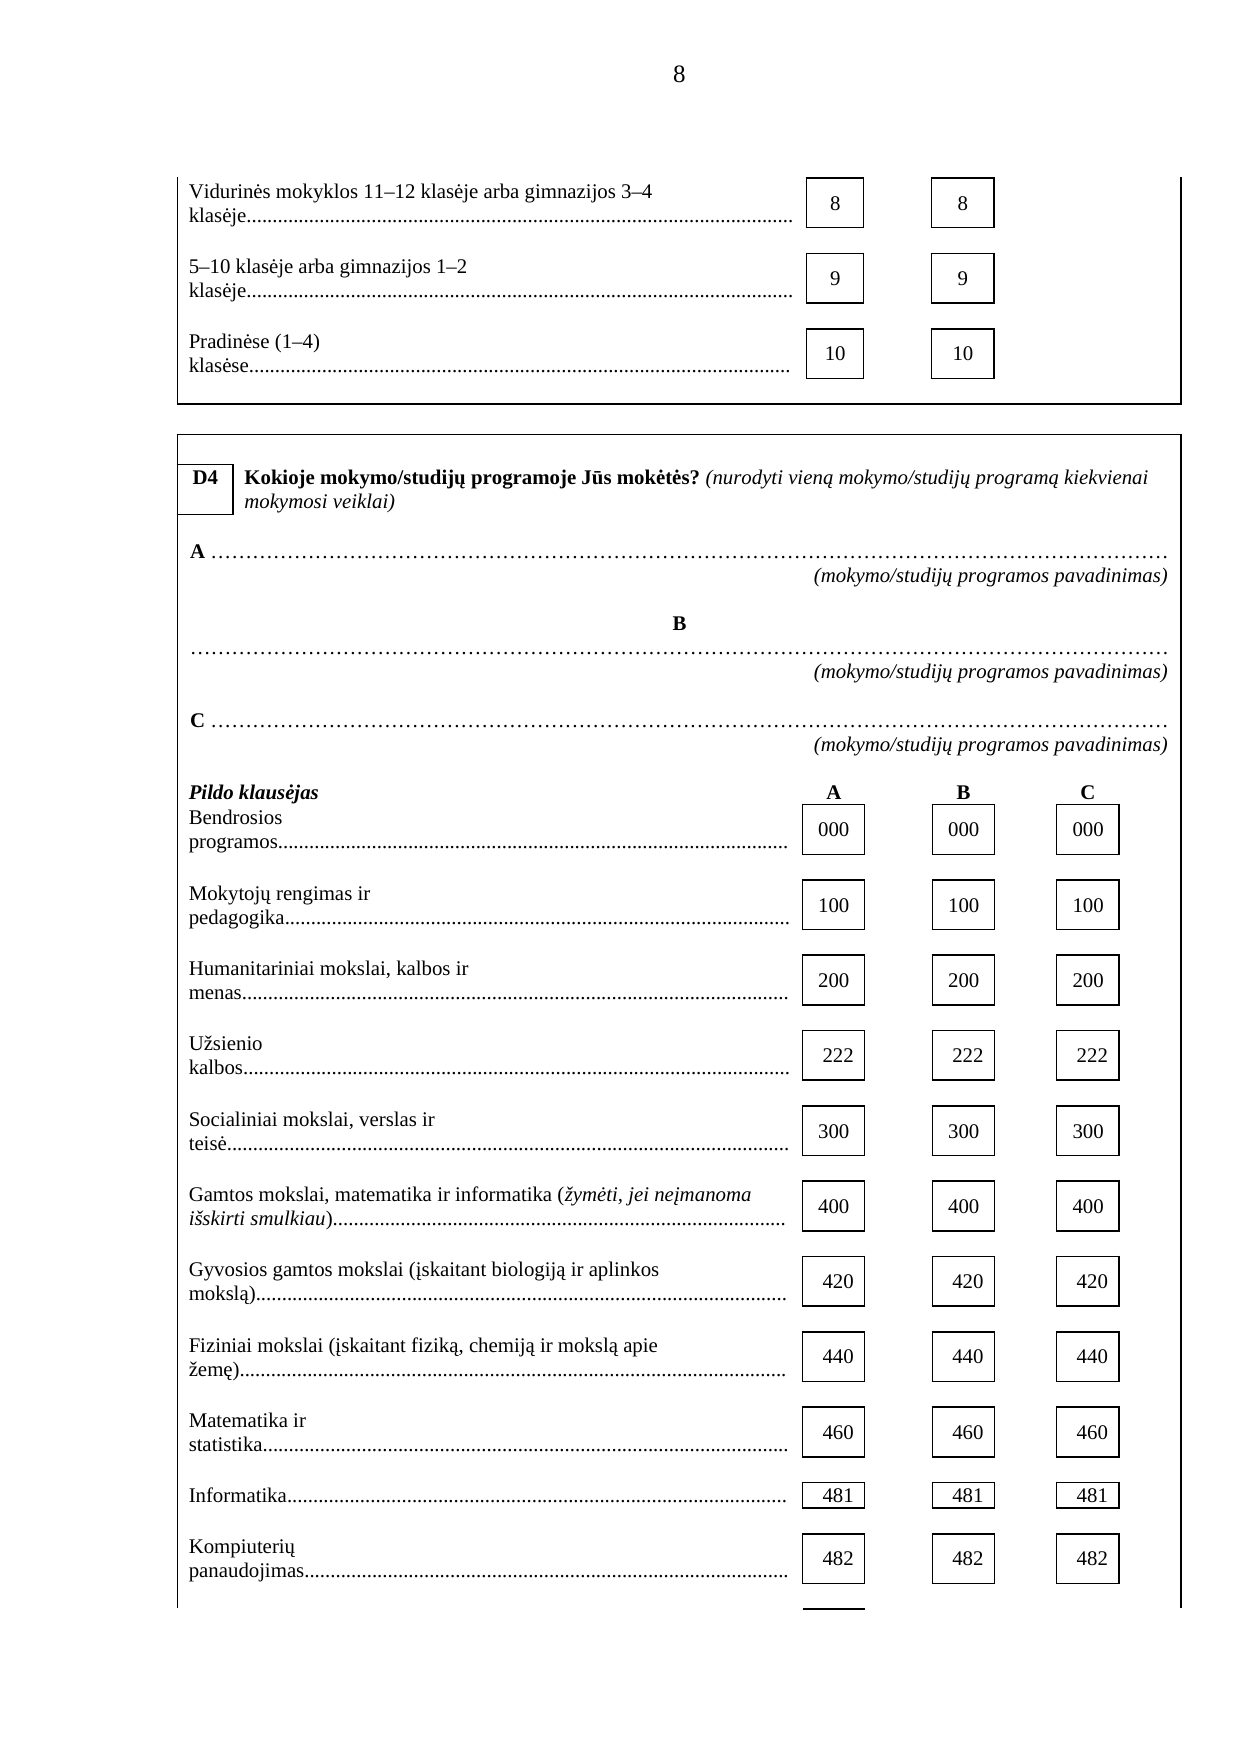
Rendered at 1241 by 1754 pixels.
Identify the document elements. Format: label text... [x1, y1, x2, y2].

table_cell [178, 1381, 802, 1406]
table_cell [1057, 1307, 1119, 1331]
table_cell [1057, 1006, 1119, 1030]
table_cell C ………………………………………………………………………………………………………………………… [178, 708, 1180, 732]
table_cell 000 [1057, 805, 1118, 853]
table_cell [616, 780, 802, 804]
table_cell [865, 1456, 932, 1482]
table_cell [865, 1381, 932, 1406]
table_cell [1120, 1482, 1180, 1507]
table_cell 10 [807, 330, 863, 377]
table_cell [995, 1305, 1057, 1331]
table_cell [803, 1081, 864, 1105]
table_cell [865, 1230, 932, 1256]
table_cell 400 [1057, 1182, 1118, 1230]
table_cell [995, 1507, 1057, 1533]
table_cell (mokymo/studijų programos pavadinimas) [178, 563, 1180, 587]
table_cell [932, 1156, 994, 1180]
table_cell [995, 1180, 1056, 1230]
table_cell [995, 253, 1055, 302]
table_cell [803, 1006, 864, 1030]
table_cell [178, 587, 1180, 611]
table_cell [803, 1458, 864, 1482]
table_cell 481 [1057, 1483, 1118, 1507]
table_cell [1057, 930, 1119, 954]
table_cell [995, 1533, 1056, 1582]
table_cell 481 [933, 1483, 994, 1507]
table_cell [1119, 1004, 1180, 1030]
table_cell [1055, 227, 1119, 252]
table_cell [865, 1004, 932, 1030]
table_cell 000 [933, 805, 994, 853]
table_cell [1120, 879, 1180, 929]
table_cell 481 [803, 1483, 864, 1507]
table_cell [1055, 253, 1119, 302]
table_cell [1119, 302, 1180, 328]
table_cell [1057, 855, 1119, 879]
table_cell Vidurinės mokyklos 11–12 klasėje arba gimnazijos 3–4 klasėje......................................................................................................... [178, 177, 806, 227]
table_cell [864, 253, 931, 302]
table_cell [178, 684, 1180, 707]
table_cell [178, 378, 807, 403]
table_cell 482 [933, 1535, 994, 1582]
table_cell 100 [803, 881, 864, 929]
table_cell 460 [803, 1408, 864, 1456]
table_cell A [803, 780, 864, 804]
table_cell [865, 1180, 932, 1230]
table_cell 440 [933, 1333, 994, 1381]
table_cell [1120, 1533, 1180, 1582]
table_cell 300 [933, 1107, 994, 1155]
table_cell [995, 1381, 1057, 1406]
table_cell [807, 379, 863, 403]
table_cell C [1057, 780, 1119, 804]
table_cell [995, 177, 1055, 227]
table_cell [864, 328, 931, 377]
table_cell [1119, 253, 1180, 302]
table_cell [994, 227, 1055, 252]
table_cell [178, 1507, 802, 1533]
table_cell [1057, 1509, 1119, 1533]
table_cell [995, 804, 1056, 853]
table_cell [178, 1305, 802, 1331]
table_cell [1119, 854, 1180, 879]
table_cell [864, 177, 931, 227]
table_cell [865, 1256, 932, 1305]
table_cell [803, 1509, 864, 1533]
table_cell [1057, 1382, 1119, 1406]
table_cell [931, 304, 994, 328]
table_cell [995, 1105, 1056, 1155]
table_cell 222 [803, 1031, 864, 1079]
table_cell (mokymo/studijų programos pavadinimas) [178, 732, 1180, 756]
table_cell [994, 302, 1055, 328]
table_cell [995, 1482, 1056, 1507]
table_cell [865, 1507, 932, 1533]
table_cell [865, 1482, 932, 1507]
table_cell [995, 328, 1055, 377]
table_cell [803, 855, 864, 879]
table_cell D4 [178, 465, 232, 513]
table_cell 8 [932, 179, 993, 227]
table_cell [1057, 1458, 1119, 1482]
table_cell [1120, 804, 1180, 853]
table_cell [995, 854, 1057, 879]
table_cell [807, 304, 863, 328]
table_cell [1119, 1079, 1180, 1105]
table_cell [865, 1406, 932, 1456]
table_cell [932, 1006, 994, 1030]
table_cell [1119, 177, 1180, 227]
table_cell [178, 929, 802, 954]
table_cell [995, 1406, 1056, 1456]
table_cell Fiziniai mokslai (įskaitant fiziką, chemiją ir mokslą apie žemę)......................................................................................................... [178, 1331, 802, 1381]
table_cell [865, 1079, 932, 1105]
table_cell 100 [1057, 881, 1118, 929]
table_cell [178, 1079, 802, 1105]
table_cell 400 [803, 1182, 864, 1230]
table_cell [932, 930, 994, 954]
table_cell [995, 879, 1056, 929]
table_cell 420 [1057, 1257, 1118, 1305]
table_cell [865, 954, 932, 1004]
table_cell [178, 756, 1180, 780]
table_cell [1120, 1030, 1180, 1079]
table_cell 420 [933, 1257, 994, 1305]
table_cell [865, 1105, 932, 1155]
table_cell 5–10 klasėje arba gimnazijos 1–2 klasėje......................................................................................................... [178, 253, 806, 302]
table_cell [1119, 328, 1180, 377]
table_cell [932, 855, 994, 879]
table_cell [1120, 1406, 1180, 1456]
table_cell Matematika ir statistika..................................................................................................... [178, 1406, 802, 1456]
table_cell Kompiuterių panaudojimas............................................................................................. [178, 1533, 802, 1582]
table_cell [995, 780, 1057, 804]
table_cell [865, 1030, 932, 1079]
table_cell Užsienio kalbos......................................................................................................... [178, 1030, 802, 1079]
table_cell [1055, 302, 1119, 328]
table_cell Mokytojų rengimas ir pedagogika................................................................................................. [178, 879, 802, 929]
table_cell (mokymo/studijų programos pavadinimas) [178, 659, 1180, 683]
table_cell 100 [933, 881, 994, 929]
table_cell [178, 1583, 802, 1608]
table_header [178, 435, 1180, 464]
table_cell [932, 1584, 994, 1608]
table_cell [995, 1256, 1056, 1305]
table_cell [178, 1004, 802, 1030]
table_cell [863, 227, 931, 252]
table_cell [803, 1307, 864, 1331]
table_cell [803, 1584, 864, 1608]
table_cell [994, 378, 1055, 403]
table_cell [865, 879, 932, 929]
table_cell [1119, 929, 1180, 954]
table_cell [1119, 227, 1180, 252]
table_cell [1119, 1507, 1180, 1533]
table_cell [1055, 177, 1119, 227]
table_cell 000 [803, 805, 864, 853]
table_cell [1057, 1584, 1119, 1608]
table_cell 8 [807, 179, 863, 227]
table_cell [865, 1533, 932, 1582]
table_cell Pradinėse (1–4) klasėse........................................................................................................ [178, 328, 806, 377]
table_cell [178, 1456, 802, 1482]
table_cell [1120, 1105, 1180, 1155]
table_cell Pildo klausėjas [178, 780, 565, 804]
table_cell [178, 302, 807, 328]
table_cell A ………………………………………………………………………………………………………………………… [178, 539, 1180, 563]
table_cell [1120, 954, 1180, 1004]
table_cell [803, 1382, 864, 1406]
table_cell [1119, 378, 1180, 403]
table_cell 400 [933, 1182, 994, 1230]
table_cell 200 [933, 956, 994, 1004]
table_cell Humanitariniai mokslai, kalbos ir menas......................................................................................................... [178, 954, 802, 1004]
table_cell [995, 1030, 1056, 1079]
table_cell 200 [1057, 956, 1118, 1004]
table_cell 482 [1057, 1535, 1118, 1582]
table_cell [932, 1232, 994, 1256]
table_cell 222 [933, 1031, 994, 1079]
table_cell [1057, 1156, 1119, 1180]
table_cell 482 [803, 1535, 864, 1582]
table_cell Kokioje mokymo/studijų programoje Jūs mokėtės? (nurodyti vieną mokymo/studijų programą kiekvienai mokymosi veiklai) [234, 464, 1180, 513]
table_cell [1055, 328, 1119, 377]
table_cell [178, 854, 802, 879]
table_cell [995, 1583, 1057, 1608]
table_cell [932, 1509, 994, 1533]
table_cell [1120, 1331, 1180, 1381]
table_cell [807, 228, 863, 252]
table_cell [178, 227, 807, 252]
table_cell 460 [1057, 1408, 1118, 1456]
table_cell B [932, 780, 994, 804]
table_cell 440 [803, 1333, 864, 1381]
table_cell [565, 780, 616, 804]
table_cell [932, 1307, 994, 1331]
table_cell 300 [1057, 1107, 1118, 1155]
table_cell [1119, 1305, 1180, 1331]
table_cell Gamtos mokslai, matematika ir informatika (žymėti, jei neįmanoma išskirti smulkiau)....................................................................................... [178, 1180, 802, 1230]
table_cell [865, 780, 932, 804]
table_cell [865, 1331, 932, 1381]
table_cell 9 [807, 254, 863, 302]
table_cell Gyvosios gamtos mokslai (įskaitant biologiją ir aplinkos mokslą)...................................................................................................... [178, 1256, 802, 1305]
table_cell [1119, 1583, 1180, 1608]
table_cell [931, 379, 994, 403]
table_cell [1119, 1230, 1180, 1256]
table_cell [1119, 1456, 1180, 1482]
table_cell [865, 1155, 932, 1180]
table_cell [1119, 1155, 1180, 1180]
table_cell [803, 1156, 864, 1180]
table_cell [178, 1230, 802, 1256]
table_cell [1120, 1256, 1180, 1305]
table_cell [995, 1230, 1057, 1256]
table_cell [865, 1583, 932, 1608]
table_cell Informatika................................................................................................ [178, 1482, 802, 1507]
table_cell [995, 929, 1057, 954]
table_cell [1057, 1232, 1119, 1256]
table_cell Bendrosios programos.................................................................................................. [178, 804, 802, 853]
table_cell [932, 1081, 994, 1105]
table_cell [865, 804, 932, 853]
table_cell [863, 378, 931, 403]
table_cell [995, 1079, 1057, 1105]
table_cell [865, 854, 932, 879]
table_cell [178, 1155, 802, 1180]
table_cell 460 [933, 1408, 994, 1456]
table_cell [932, 1458, 994, 1482]
table_cell [995, 954, 1056, 1004]
table_cell [1119, 780, 1180, 804]
table_cell [932, 1382, 994, 1406]
table_cell [1057, 1081, 1119, 1105]
table_cell 300 [803, 1107, 864, 1155]
table_cell 222 [1057, 1031, 1118, 1079]
table_cell [1055, 378, 1119, 403]
table_cell [865, 1305, 932, 1331]
table_cell [1120, 1180, 1180, 1230]
table_cell [931, 228, 994, 252]
table_cell [995, 1155, 1057, 1180]
table_cell [803, 1232, 864, 1256]
table_cell B …………………………………………………………………………………………………………………………… [178, 611, 1180, 659]
table_cell [995, 1331, 1056, 1381]
table_cell [995, 1004, 1057, 1030]
table_cell 420 [803, 1257, 864, 1305]
table_cell Socialiniai mokslai, verslas ir teisė............................................................................................................ [178, 1105, 802, 1155]
table_cell [1119, 1381, 1180, 1406]
table_cell 10 [932, 330, 993, 377]
table_cell [865, 929, 932, 954]
table_cell 440 [1057, 1333, 1118, 1381]
table_cell [803, 930, 864, 954]
table_cell [995, 1456, 1057, 1482]
table_cell 9 [932, 254, 993, 302]
table_cell [863, 302, 931, 328]
table_cell 200 [803, 956, 864, 1004]
table_cell [178, 514, 1180, 539]
